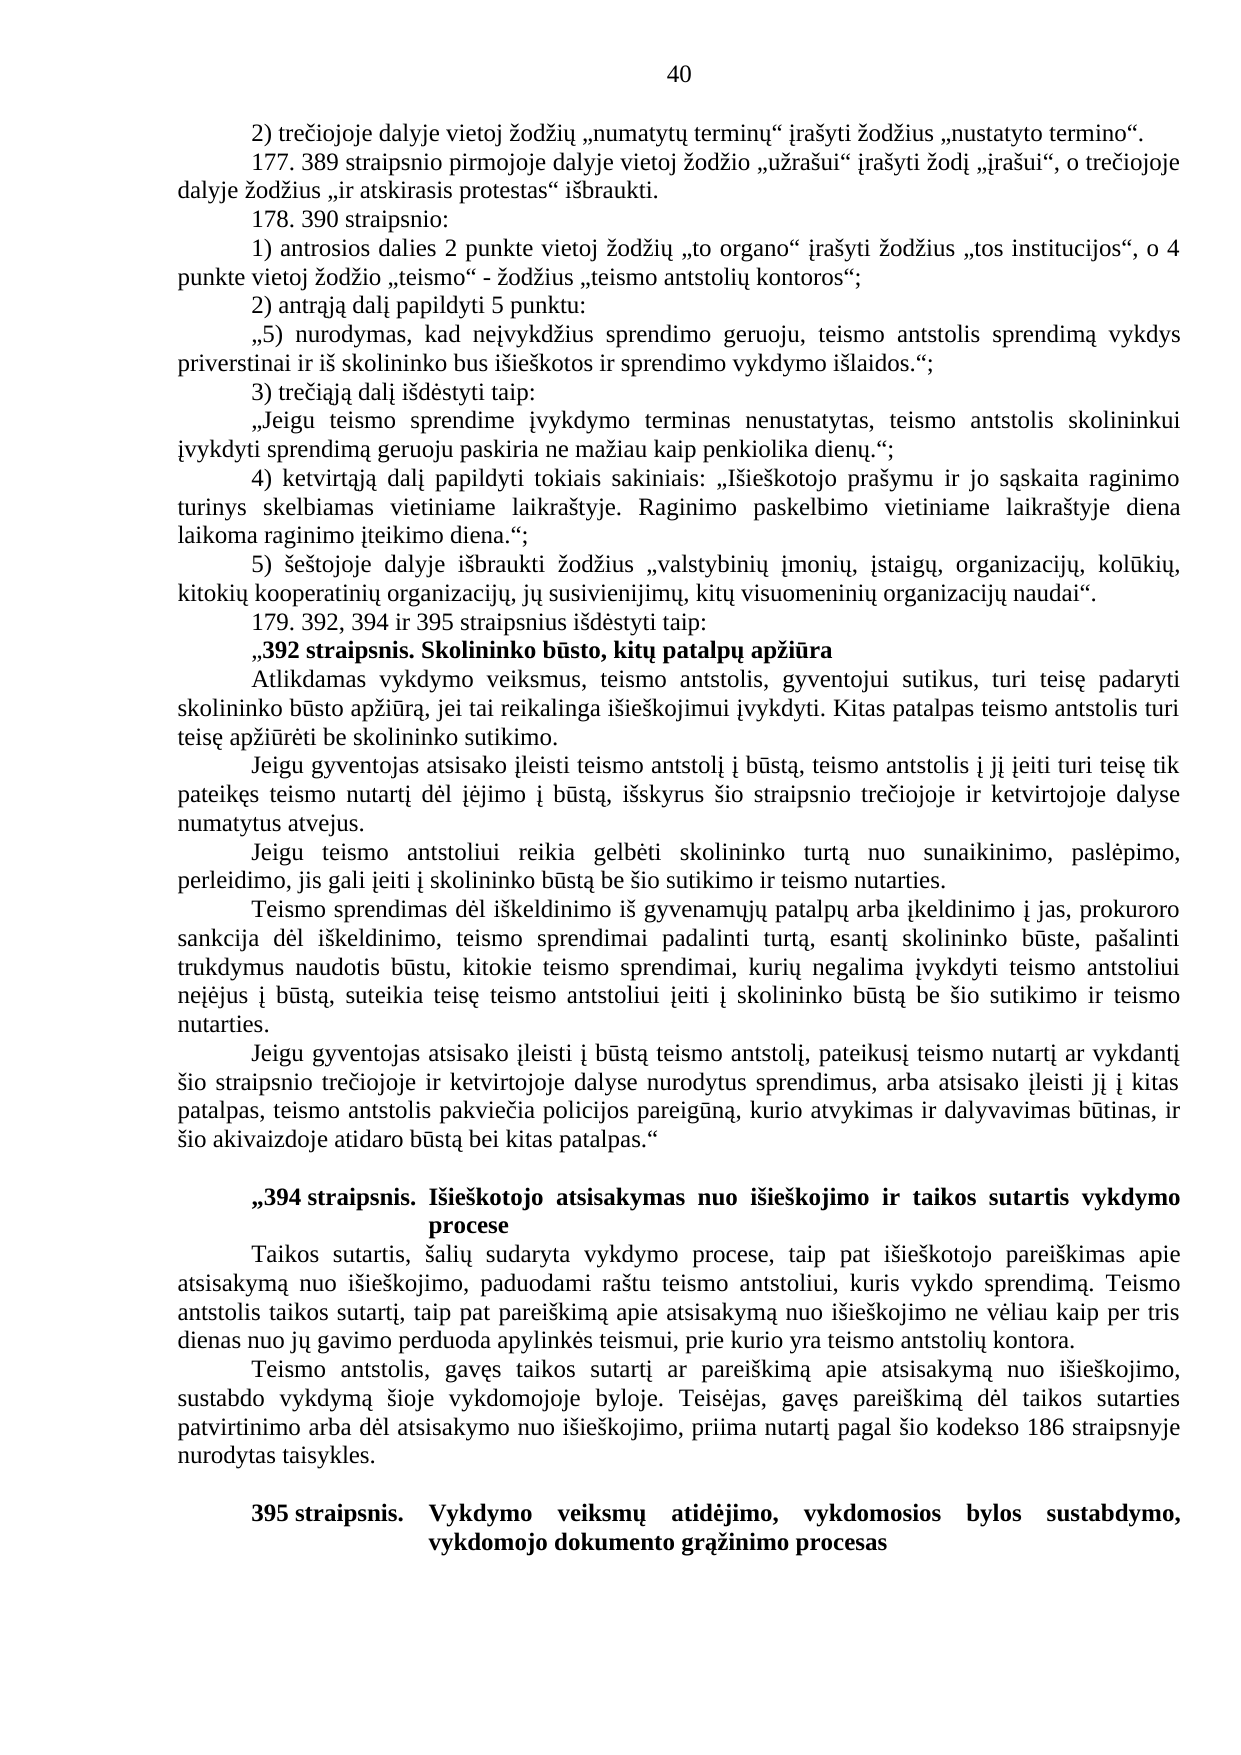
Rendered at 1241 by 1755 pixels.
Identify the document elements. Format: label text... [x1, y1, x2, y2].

text Jeigu teismo antstoliui reikia gelbėti skolininko turtą nuo sunaikinimo, paslėpimo, perleidimo, jis gali įeiti į skolininko būstą be šio sutikimo ir teismo nutarties. [177, 837, 1181, 894]
text Jeigu gyventojas atsisako įleisti teismo antstolį į būstą, teismo antstolis į jį įeiti turi teisę tik pateikęs teismo nutartį dėl įėjimo į būstą, išskyrus šio straipsnio trečiojoje ir ketvirtojoje dalyse numatytus atvejus. [177, 751, 1181, 837]
text Jeigu gyventojas atsisako įleisti į būstą teismo antstolį, pateikusį teismo nutartį ar vykdantį šio straipsnio trečiojoje ir ketvirtojoje dalyse nurodytus sprendimus, arba atsisako įleisti jį į kitas patalpas, teismo antstolis pakviečia policijos pareigūną, kurio atvykimas ir dalyvavimas būtinas, ir šio akivaizdoje atidaro būstą bei kitas patalpas.“ [177, 1038, 1181, 1153]
text „5) nurodymas, kad neįvykdžius sprendimo geruoju, teismo antstolis sprendimą vykdys priverstinai ir iš skolininko bus išieškotos ir sprendimo vykdymo išlaidos.“; [177, 319, 1181, 377]
text „392 straipsnis. Skolininko būsto, kitų patalpų apžiūra [177, 636, 1181, 664]
text 395 straipsnis. Vykdymo veiksmų atidėjimo, vykdomosios bylos sustabdymo, vykdomojo dokumento grąžinimo procesas [251, 1498, 1181, 1556]
text 2) antrąją dalį papildyti 5 punktu: [177, 291, 1181, 319]
text 5) šeštojoje dalyje išbraukti žodžius „valstybinių įmonių, įstaigų, organizacijų, kolūkių, kitokių kooperatinių organizacijų, jų susivienijimų, kitų visuomeninių organizacijų naudai“. [177, 549, 1181, 607]
text 2) trečiojoje dalyje vietoj žodžių „numatytų terminų“ įrašyti žodžius „nustatyto termino“. [177, 118, 1181, 147]
text Taikos sutartis, šalių sudaryta vykdymo procese, taip pat išieškotojo pareiškimas apie atsisakymą nuo išieškojimo, paduodami raštu teismo antstoliui, kuris vykdo sprendimą. Teismo antstolis taikos sutartį, taip pat pareiškimą apie atsisakymą nuo išieškojimo ne vėliau kaip per tris dienas nuo jų gavimo perduoda apylinkės teismui, prie kurio yra teismo antstolių kontora. [177, 1239, 1181, 1354]
text „394 straipsnis. Išieškotojo atsisakymas nuo išieškojimo ir taikos sutartis vykdymo procese [251, 1182, 1181, 1239]
text 179. 392, 394 ir 395 straipsnius išdėstyti taip: [177, 607, 1181, 636]
text Teismo sprendimas dėl iškeldinimo iš gyvenamųjų patalpų arba įkeldinimo į jas, prokuroro sankcija dėl iškeldinimo, teismo sprendimai padalinti turtą, esantį skolininko būste, pašalinti trukdymus naudotis būstu, kitokie teismo sprendimai, kurių negalima įvykdyti teismo antstoliui neįėjus į būstą, suteikia teisę teismo antstoliui įeiti į skolininko būstą be šio sutikimo ir teismo nutarties. [177, 894, 1181, 1038]
text 4) ketvirtąją dalį papildyti tokiais sakiniais: „Išieškotojo prašymu ir jo sąskaita raginimo turinys skelbiamas vietiniame laikraštyje. Raginimo paskelbimo vietiniame laikraštyje diena laikoma raginimo įteikimo diena.“; [177, 463, 1181, 549]
text 3) trečiąją dalį išdėstyti taip: [177, 377, 1181, 406]
text Atlikdamas vykdymo veiksmus, teismo antstolis, gyventojui sutikus, turi teisę padaryti skolininko būsto apžiūrą, jei tai reikalinga išieškojimui įvykdyti. Kitas patalpas teismo antstolis turi teisę apžiūrėti be skolininko sutikimo. [177, 664, 1181, 751]
text 178. 390 straipsnio: [177, 204, 1181, 233]
text Teismo antstolis, gavęs taikos sutartį ar pareiškimą apie atsisakymą nuo išieškojimo, sustabdo vykdymą šioje vykdomojoje byloje. Teisėjas, gavęs pareiškimą dėl taikos sutarties patvirtinimo arba dėl atsisakymo nuo išieškojimo, priima nutartį pagal šio kodekso 186 straipsnyje nurodytas taisykles. [177, 1354, 1181, 1469]
text 177. 389 straipsnio pirmojoje dalyje vietoj žodžio „užrašui“ įrašyti žodį „įrašui“, o trečiojoje dalyje žodžius „ir atskirasis protestas“ išbraukti. [177, 147, 1181, 204]
text „Jeigu teismo sprendime įvykdymo terminas nenustatytas, teismo antstolis skolininkui įvykdyti sprendimą geruoju paskiria ne mažiau kaip penkiolika dienų.“; [177, 406, 1181, 463]
text 1) antrosios dalies 2 punkte vietoj žodžių „to organo“ įrašyti žodžius „tos institucijos“, o 4 punkte vietoj žodžio „teismo“ - žodžius „teismo antstolių kontoros“; [177, 233, 1181, 291]
